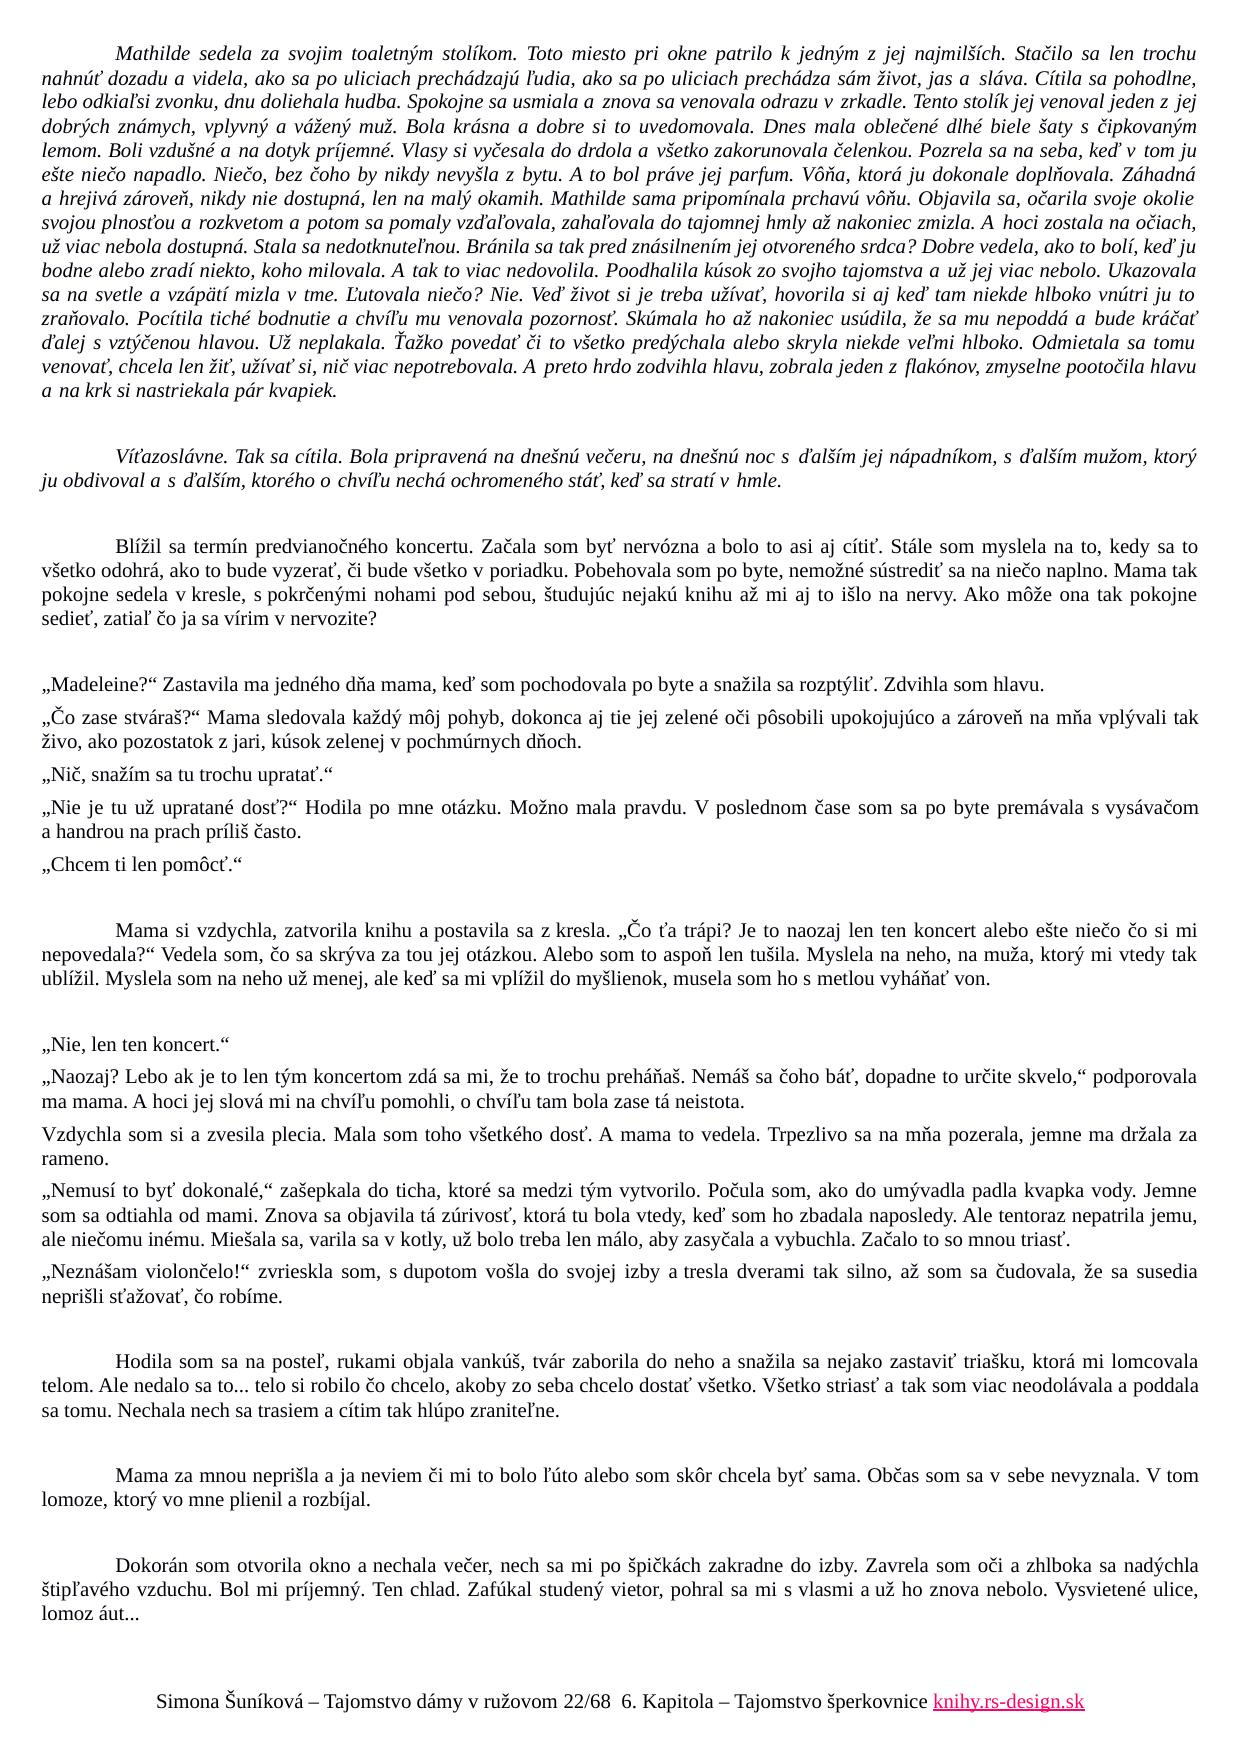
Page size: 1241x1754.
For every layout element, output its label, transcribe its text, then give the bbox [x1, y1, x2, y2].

text „Naozaj? Lebo ak je to len tým koncertom zdá sa mi, že to trochu preháňaš. Nemáš sa čoho báť, dopadne to určite skvelo,“ podporovala ma mama. A hoci jej slová mi na chvíľu pomohli, o chvíľu tam bola zase tá neistota. [41, 1064, 1199, 1113]
text Blížil sa termín predvianočného koncertu. Začala som byť nervózna a bolo to asi aj cítiť. Stále som myslela na to, kedy sa to všetko odohrá, ako to bude vyzerať, či bude všetko v poriadku. Pobehovala som po byte, nemožné sústrediť sa na niečo naplno. Mama tak pokojne sedela v kresle, s pokrčenými nohami pod sebou, študujúc nejakú knihu až mi aj to išlo na nervy. Ako môže ona tak pokojne sedieť, zatiaľ čo ja sa vírim v nervozite? [41, 534, 1199, 630]
text Vzdychla som si a zvesila plecia. Mala som toho všetkého dosť. A mama to vedela. Trpezlivo sa na mňa pozerala, jemne ma držala za rameno. [41, 1121, 1199, 1169]
text „Čo zase stváraš?“ Mama sledovala každý môj pohyb, dokonca aj tie jej zelené oči pôsobili upokojujúco a zároveň na mňa vplývali tak živo, ako pozostatok z jari, kúsok zelenej v pochmúrnych dňoch. [41, 705, 1199, 753]
text Dokorán som otvorila okno a nechala večer, nech sa mi po špičkách zakradne do izby. Zavrela som oči a zhlboka sa nadýchla štipľavého vzduchu. Bol mi príjemný. Ten chlad. Zafúkal studený vietor, pohral sa mi s vlasmi a už ho znova nebolo. Vysvietené ulice, lomoz áut... [41, 1553, 1199, 1625]
text „Nie, len ten koncert.“ [41, 1032, 1199, 1056]
text „Nič, snažím sa tu trochu upratať.“ [41, 762, 1199, 786]
text „Nie je tu už upratané dosť?“ Hodila po mne otázku. Možno mala pravdu. V poslednom čase som sa po byte premávala s vysávačom a handrou na prach príliš často. [41, 795, 1199, 843]
text „Madeleine?“ Zastavila ma jedného dňa mama, keď som pochodovala po byte a snažila sa rozptýliť. Zdvihla som hlavu. [41, 672, 1199, 696]
text Hodila som sa na posteľ, rukami objala vankúš, tvár zaborila do neho a snažila sa nejako zastaviť triašku, ktorá mi lomcovala telom. Ale nedalo sa to... telo si robilo čo chcelo, akoby zo seba chcelo dostať všetko. Všetko striasť a tak som viac neodolávala a poddala sa tomu. Nechala nech sa trasiem a cítim tak hlúpo zraniteľne. [41, 1349, 1199, 1422]
text „Neznášam violončelo!“ zvrieskla som, s dupotom vošla do svojej izby a tresla dverami tak silno, až som sa čudovala, že sa susedia neprišli sťažovať, čo robíme. [41, 1259, 1199, 1308]
text „Nemusí to byť dokonalé,“ zašepkala do ticha, ktoré sa medzi tým vytvorilo. Počula som, ako do umývadla padla kvapka vody. Jemne som sa odtiahla od mami. Znova sa objavila tá zúrivosť, ktorá tu bola vtedy, keď som ho zbadala naposledy. Ale tentoraz nepatrila jemu, ale niečomu inému. Miešala sa, varila sa v kotly, už bolo treba len málo, aby zasyčala a vybuchla. Začalo to so mnou triasť. [41, 1178, 1199, 1251]
text Víťazoslávne. Tak sa cítila. Bola pripravená na dnešnú večeru, na dnešnú noc s ďalším jej nápadníkom, s ďalším mužom, ktorý ju obdivoval a s ďalším, ktorého o chvíľu nechá ochromeného stáť, keď sa stratí v hmle. [41, 444, 1199, 492]
text Mathilde sedela za svojim toaletným stolíkom. Toto miesto pri okne patrilo k jedným z jej najmilších. Stačilo sa len trochu nahnúť dozadu a videla, ako sa po uliciach prechádzajú ľudia, ako sa po uliciach prechádza sám život, jas a sláva. Cítila sa pohodlne, lebo odkiaľsi zvonku, dnu doliehala hudba. Spokojne sa usmiala a znova sa venovala odrazu v zrkadle. Tento stolík jej venoval jeden z jej dobrých známych, vplyvný a vážený muž. Bola krásna a dobre si to uvedomovala. Dnes mala oblečené dlhé biele šaty s čipkovaným lemom. Boli vzdušné a na dotyk príjemné. Vlasy si vyčesala do drdola a všetko zakorunovala čelenkou. Pozrela sa na seba, keď v tom ju ešte niečo napadlo. Niečo, bez čoho by nikdy nevyšla z bytu. A to bol práve jej parfum. Vôňa, ktorá ju dokonale doplňovala. Záhadná a hrejivá zároveň, nikdy nie dostupná, len na malý okamih. Mathilde sama pripomínala prchavú vôňu. Objavila sa, očarila svoje okolie svojou plnosťou a rozkvetom a potom sa pomaly vzďaľovala, zahaľovala do tajomnej hmly až nakoniec zmizla. A hoci zostala na očiach, už viac nebola dostupná. Stala sa nedotknuteľnou. Bránila sa tak pred znásilnením jej otvoreného srdca? Dobre vedela, ako to bolí, keď ju bodne alebo zradí niekto, koho milovala. A tak to viac nedovolila. Poodhalila kúsok zo svojho tajomstva a už jej viac nebolo. Ukazovala sa na svetle a vzápätí mizla v tme. Ľutovala niečo? Nie. Veď život si je treba užívať, hovorila si aj keď tam niekde hlboko vnútri ju to zraňovalo. Pocítila tiché bodnutie a chvíľu mu venovala pozornosť. Skúmala ho až nakoniec usúdila, že sa mu nepoddá a bude kráčať ďalej s vztýčenou hlavou. Už neplakala. Ťažko povedať či to všetko predýchala alebo skryla niekde veľmi hlboko. Odmietala sa tomu venovať, chcela len žiť, užívať si, nič viac nepotrebovala. A preto hrdo zodvihla hlavu, zobrala jeden z flakónov, zmyselne pootočila hlavu a na krk si nastriekala pár kvapiek. [41, 41, 1199, 402]
text „Chcem ti len pomôcť.“ [41, 852, 1199, 876]
text Mama si vzdychla, zatvorila knihu a postavila sa z kresla. „Čo ťa trápi? Je to naozaj len ten koncert alebo ešte niečo čo si mi nepovedala?“ Vedela som, čo sa skrýva za tou jej otázkou. Alebo som to aspoň len tušila. Myslela na neho, na muža, ktorý mi vtedy tak ublížil. Myslela som na neho už menej, ale keď sa mi vplížil do myšlienok, musela som ho s metlou vyháňať von. [41, 918, 1199, 990]
text Mama za mnou neprišla a ja neviem či mi to bolo ľúto alebo som skôr chcela byť sama. Občas som sa v sebe nevyznala. V tom lomoze, ktorý vo mne plienil a rozbíjal. [41, 1463, 1199, 1511]
